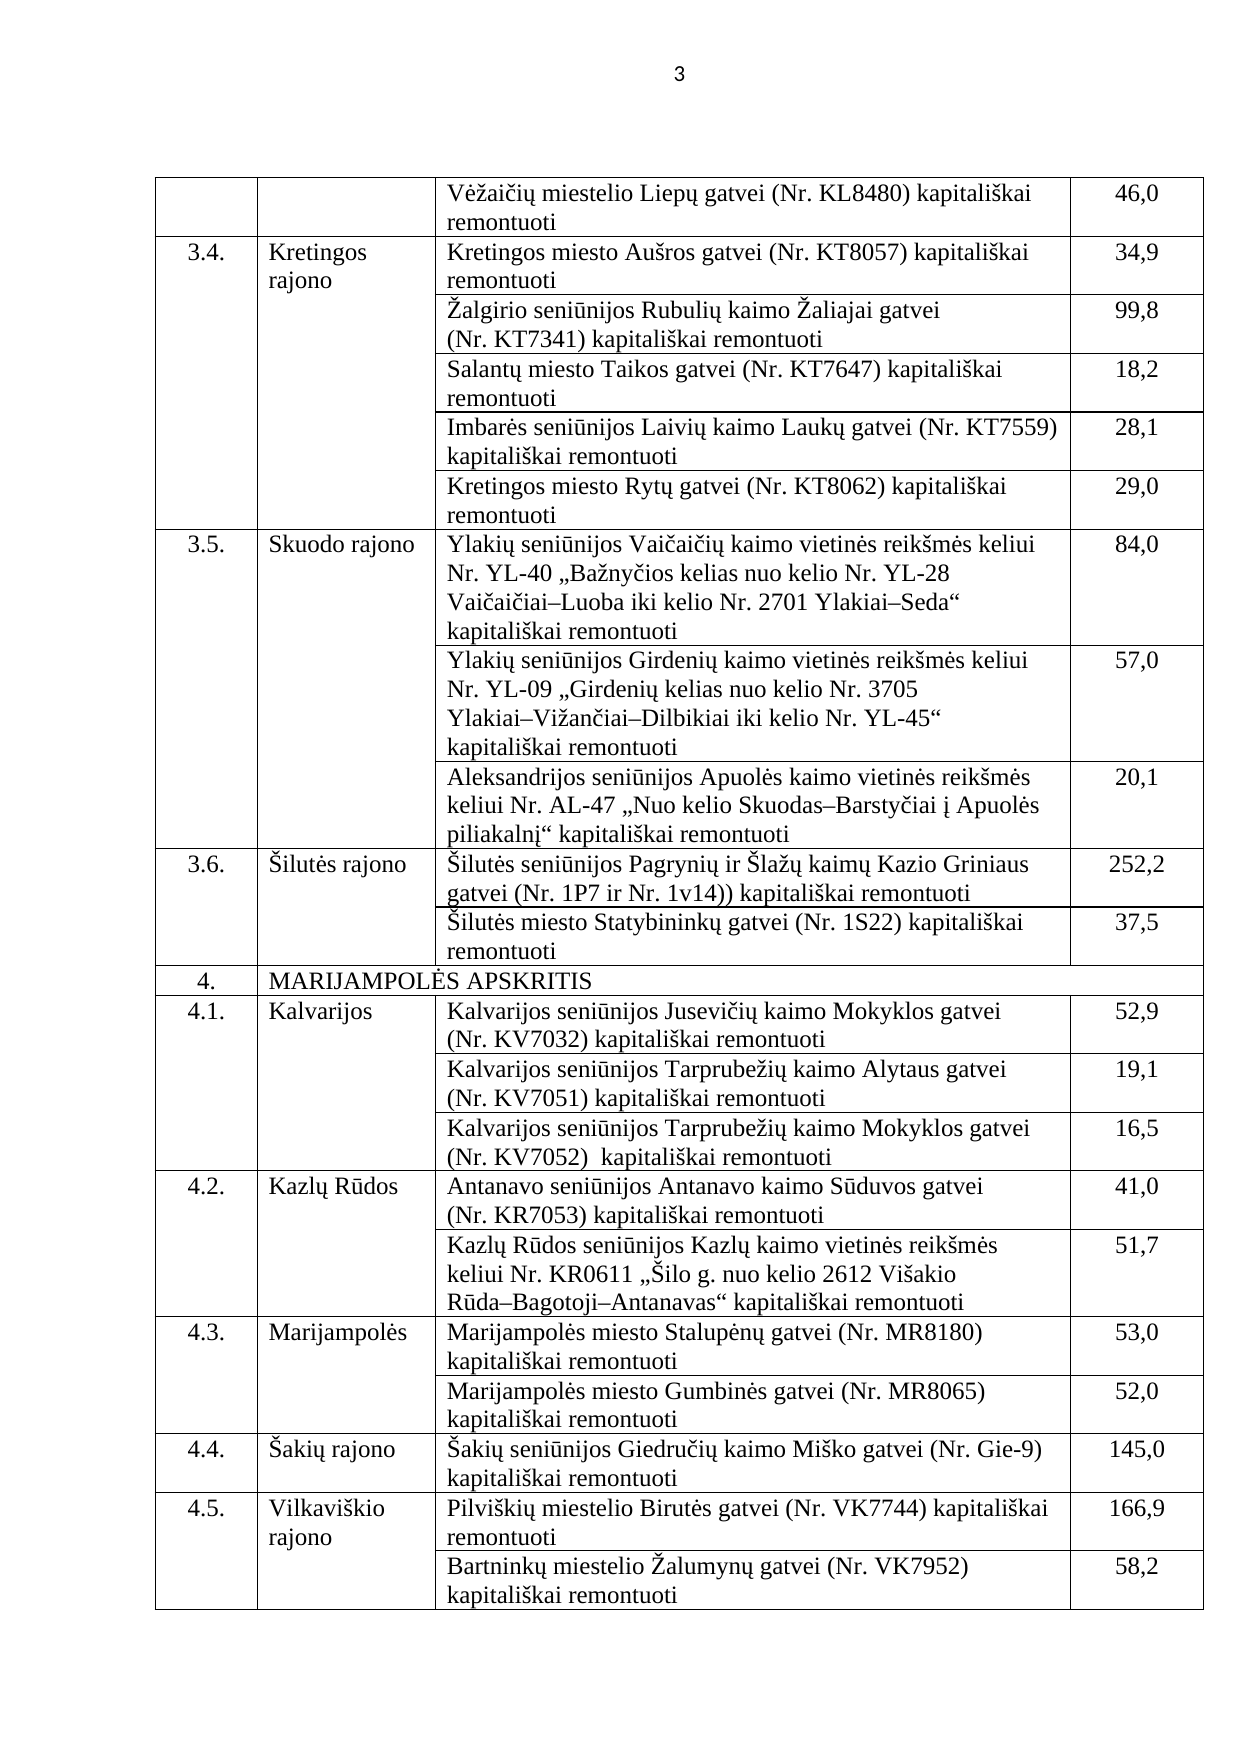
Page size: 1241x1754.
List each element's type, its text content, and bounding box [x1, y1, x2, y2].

table_cell Kazlų Rūdos seniūnijos Kazlų kaimo vietinės reikšmės keliui Nr. KR0611 „Šilo g. nuo kelio 2612 Višakio Rūda–Bagotoji–Antanavas“ kapitališkai remontuoti [436, 1230, 1070, 1316]
table_cell 37,5 [1071, 908, 1203, 965]
table_cell 4.2. [156, 1171, 257, 1316]
table_cell 84,0 [1071, 530, 1203, 644]
table_cell Imbarės seniūnijos Laivių kaimo Laukų gatvei (Nr. KT7559) kapitališkai remontuoti [436, 413, 1070, 470]
table_cell Šilutės miesto Statybininkų gatvei (Nr. 1S22) kapitališkai remontuoti [436, 908, 1070, 965]
table_cell 28,1 [1071, 413, 1203, 470]
table_cell Pilviškių miestelio Birutės gatvei (Nr. VK7744) kapitališkai remontuoti [436, 1493, 1070, 1550]
table_cell Salantų miesto Taikos gatvei (Nr. KT7647) kapitališkai remontuoti [436, 354, 1070, 411]
table_cell 4.1. [156, 996, 257, 1170]
table_cell Šakių rajono [258, 1434, 435, 1492]
table_cell 252,2 [1071, 849, 1203, 906]
table_cell 4.4. [156, 1434, 257, 1492]
table_cell 16,5 [1071, 1113, 1203, 1170]
table_cell Kalvarijos seniūnijos Tarprubežių kaimo Alytaus gatvei (Nr. KV7051) kapitališkai remontuoti [436, 1054, 1070, 1112]
table_cell Vilkaviškio rajono [258, 1493, 435, 1609]
table_cell Marijampolės [258, 1317, 435, 1433]
table_cell Antanavo seniūnijos Antanavo kaimo Sūduvos gatvei (Nr. KR7053) kapitališkai remontuoti [436, 1171, 1070, 1229]
table_cell 46,0 [1071, 178, 1203, 236]
table_cell 4.5. [156, 1493, 257, 1609]
table_cell MARIJAMPOLĖS APSKRITIS [258, 966, 1203, 995]
table_cell Marijampolės miesto Gumbinės gatvei (Nr. MR8065) kapitališkai remontuoti [436, 1376, 1070, 1433]
table_cell Žalgirio seniūnijos Rubulių kaimo Žaliajai gatvei (Nr. KT7341) kapitališkai remontuoti [436, 295, 1070, 353]
table_cell Skuodo rajono [258, 530, 435, 848]
table_cell Šakių seniūnijos Giedručių kaimo Miško gatvei (Nr. Gie-9) kapitališkai remontuoti [436, 1434, 1070, 1492]
table_cell Šilutės seniūnijos Pagrynių ir Šlažų kaimų Kazio Griniaus gatvei (Nr. 1P7 ir Nr. 1v14)) kapitališkai remontuoti [436, 849, 1070, 906]
table_cell Marijampolės miesto Stalupėnų gatvei (Nr. MR8180) kapitališkai remontuoti [436, 1317, 1070, 1375]
table_cell 166,9 [1071, 1493, 1203, 1550]
table_cell 4.3. [156, 1317, 257, 1433]
table_cell 34,9 [1071, 237, 1203, 294]
table_cell Ylakių seniūnijos Girdenių kaimo vietinės reikšmės keliui Nr. YL-09 „Girdenių kelias nuo kelio Nr. 3705 Ylakiai–Vižančiai–Dilbikiai iki kelio Nr. YL-45“ kapitališkai remontuoti [436, 646, 1070, 761]
table_cell Kalvarijos [258, 996, 435, 1170]
table_cell Aleksandrijos seniūnijos Apuolės kaimo vietinės reikšmės keliui Nr. AL-47 „Nuo kelio Skuodas–Barstyčiai į Apuolės piliakalnį“ kapitališkai remontuoti [436, 762, 1070, 848]
table_cell 52,0 [1071, 1376, 1203, 1433]
table_cell Kretingos miesto Aušros gatvei (Nr. KT8057) kapitališkai remontuoti [436, 237, 1070, 294]
table_cell 29,0 [1071, 471, 1203, 528]
table_cell Kalvarijos seniūnijos Jusevičių kaimo Mokyklos gatvei (Nr. KV7032) kapitališkai remontuoti [436, 996, 1070, 1053]
table_cell [258, 178, 435, 236]
table_cell Bartninkų miestelio Žalumynų gatvei (Nr. VK7952) kapitališkai remontuoti [436, 1551, 1070, 1609]
table_cell 57,0 [1071, 646, 1203, 761]
table_cell 145,0 [1071, 1434, 1203, 1492]
table_cell 99,8 [1071, 295, 1203, 353]
table_cell 4. [156, 966, 257, 995]
table_cell [156, 178, 257, 236]
table_cell 58,2 [1071, 1551, 1203, 1609]
table_cell Kalvarijos seniūnijos Tarprubežių kaimo Mokyklos gatvei (Nr. KV7052) kapitališkai remontuoti [436, 1113, 1070, 1170]
table_cell Kretingos rajono [258, 237, 435, 528]
table_cell 20,1 [1071, 762, 1203, 848]
table_cell 53,0 [1071, 1317, 1203, 1375]
table_cell 51,7 [1071, 1230, 1203, 1316]
table_cell Kretingos miesto Rytų gatvei (Nr. KT8062) kapitališkai remontuoti [436, 471, 1070, 528]
table_cell 19,1 [1071, 1054, 1203, 1112]
table_cell 18,2 [1071, 354, 1203, 411]
table_cell 3.5. [156, 530, 257, 848]
table_cell 3.6. [156, 849, 257, 965]
table_cell Šilutės rajono [258, 849, 435, 965]
table_cell 52,9 [1071, 996, 1203, 1053]
table_cell Kazlų Rūdos [258, 1171, 435, 1316]
table_cell 41,0 [1071, 1171, 1203, 1229]
table_cell Vėžaičių miestelio Liepų gatvei (Nr. KL8480) kapitališkai remontuoti [436, 178, 1070, 236]
table_cell 3.4. [156, 237, 257, 528]
table_cell Ylakių seniūnijos Vaičaičių kaimo vietinės reikšmės keliui Nr. YL-40 „Bažnyčios kelias nuo kelio Nr. YL-28 Vaičaičiai–Luoba iki kelio Nr. 2701 Ylakiai–Seda“ kapitališkai remontuoti [436, 530, 1070, 644]
